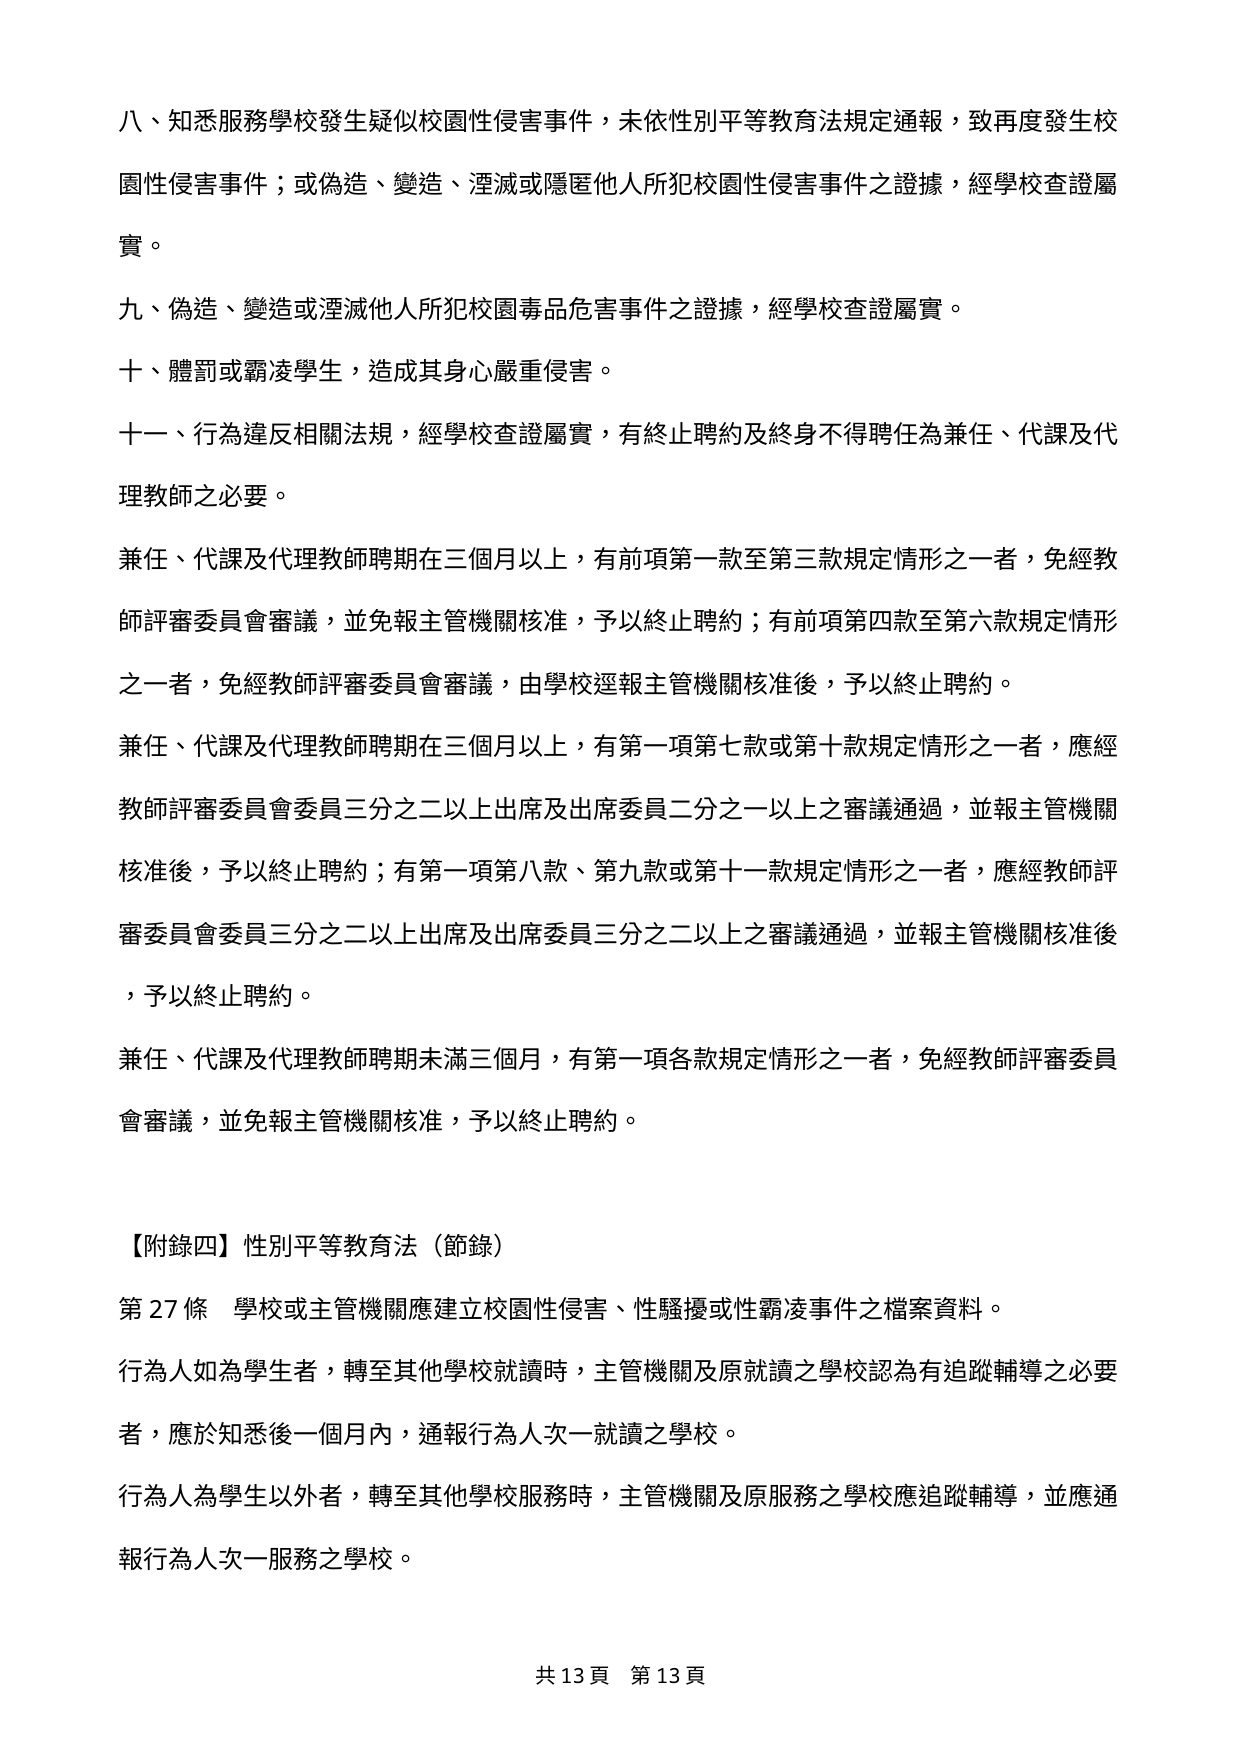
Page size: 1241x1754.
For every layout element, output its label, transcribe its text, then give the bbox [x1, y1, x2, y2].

text 九、偽造、變造或湮滅他人所犯校園毒品危害事件之證據，經學校查證屬實。 [118, 266, 1122, 328]
text ，予以終止聘約。 [118, 953, 1122, 1016]
text 兼任、代課及代理教師聘期在三個月以上，有前項第一款至第三款規定情形之一者，免經教師評審委員會審議，並免報主管機關核准，予以終止聘約；有前項第四款至第六款規定情形之一者，免經教師評審委員會審議，由學校逕報主管機關核准後，予以終止聘約。 [118, 516, 1122, 703]
text 十、體罰或霸凌學生，造成其身心嚴重侵害。 [118, 328, 1122, 391]
text 第27條 學校或主管機關應建立校園性侵害、性騷擾或性霸凌事件之檔案資料。 [118, 1266, 1122, 1328]
text 兼任、代課及代理教師聘期未滿三個月，有第一項各款規定情形之一者，免經教師評審委員會審議，並免報主管機關核准，予以終止聘約。 [118, 1016, 1122, 1141]
text 兼任、代課及代理教師聘期在三個月以上，有第一項第七款或第十款規定情形之一者，應經教師評審委員會委員三分之二以上出席及出席委員二分之一以上之審議通過，並報主管機關核准後，予以終止聘約；有第一項第八款、第九款或第十一款規定情形之一者，應經教師評審委員會委員三分之二以上出席及出席委員三分之二以上之審議通過，並報主管機關核准後 [118, 703, 1122, 953]
text 行為人為學生以外者，轉至其他學校服務時，主管機關及原服務之學校應追蹤輔導，並應通報行為人次一服務之學校。 [118, 1453, 1122, 1578]
text 十一、行為違反相關法規，經學校查證屬實，有終止聘約及終身不得聘任為兼任、代課及代理教師之必要。 [118, 391, 1122, 516]
text 八、知悉服務學校發生疑似校園性侵害事件，未依性別平等教育法規定通報，致再度發生校園性侵害事件；或偽造、變造、湮滅或隱匿他人所犯校園性侵害事件之證據，經學校查證屬實。 [118, 78, 1122, 266]
text 【附錄四】性別平等教育法（節錄） [118, 1203, 1122, 1266]
text 行為人如為學生者，轉至其他學校就讀時，主管機關及原就讀之學校認為有追蹤輔導之必要者，應於知悉後一個月內，通報行為人次一就讀之學校。 [118, 1328, 1122, 1453]
